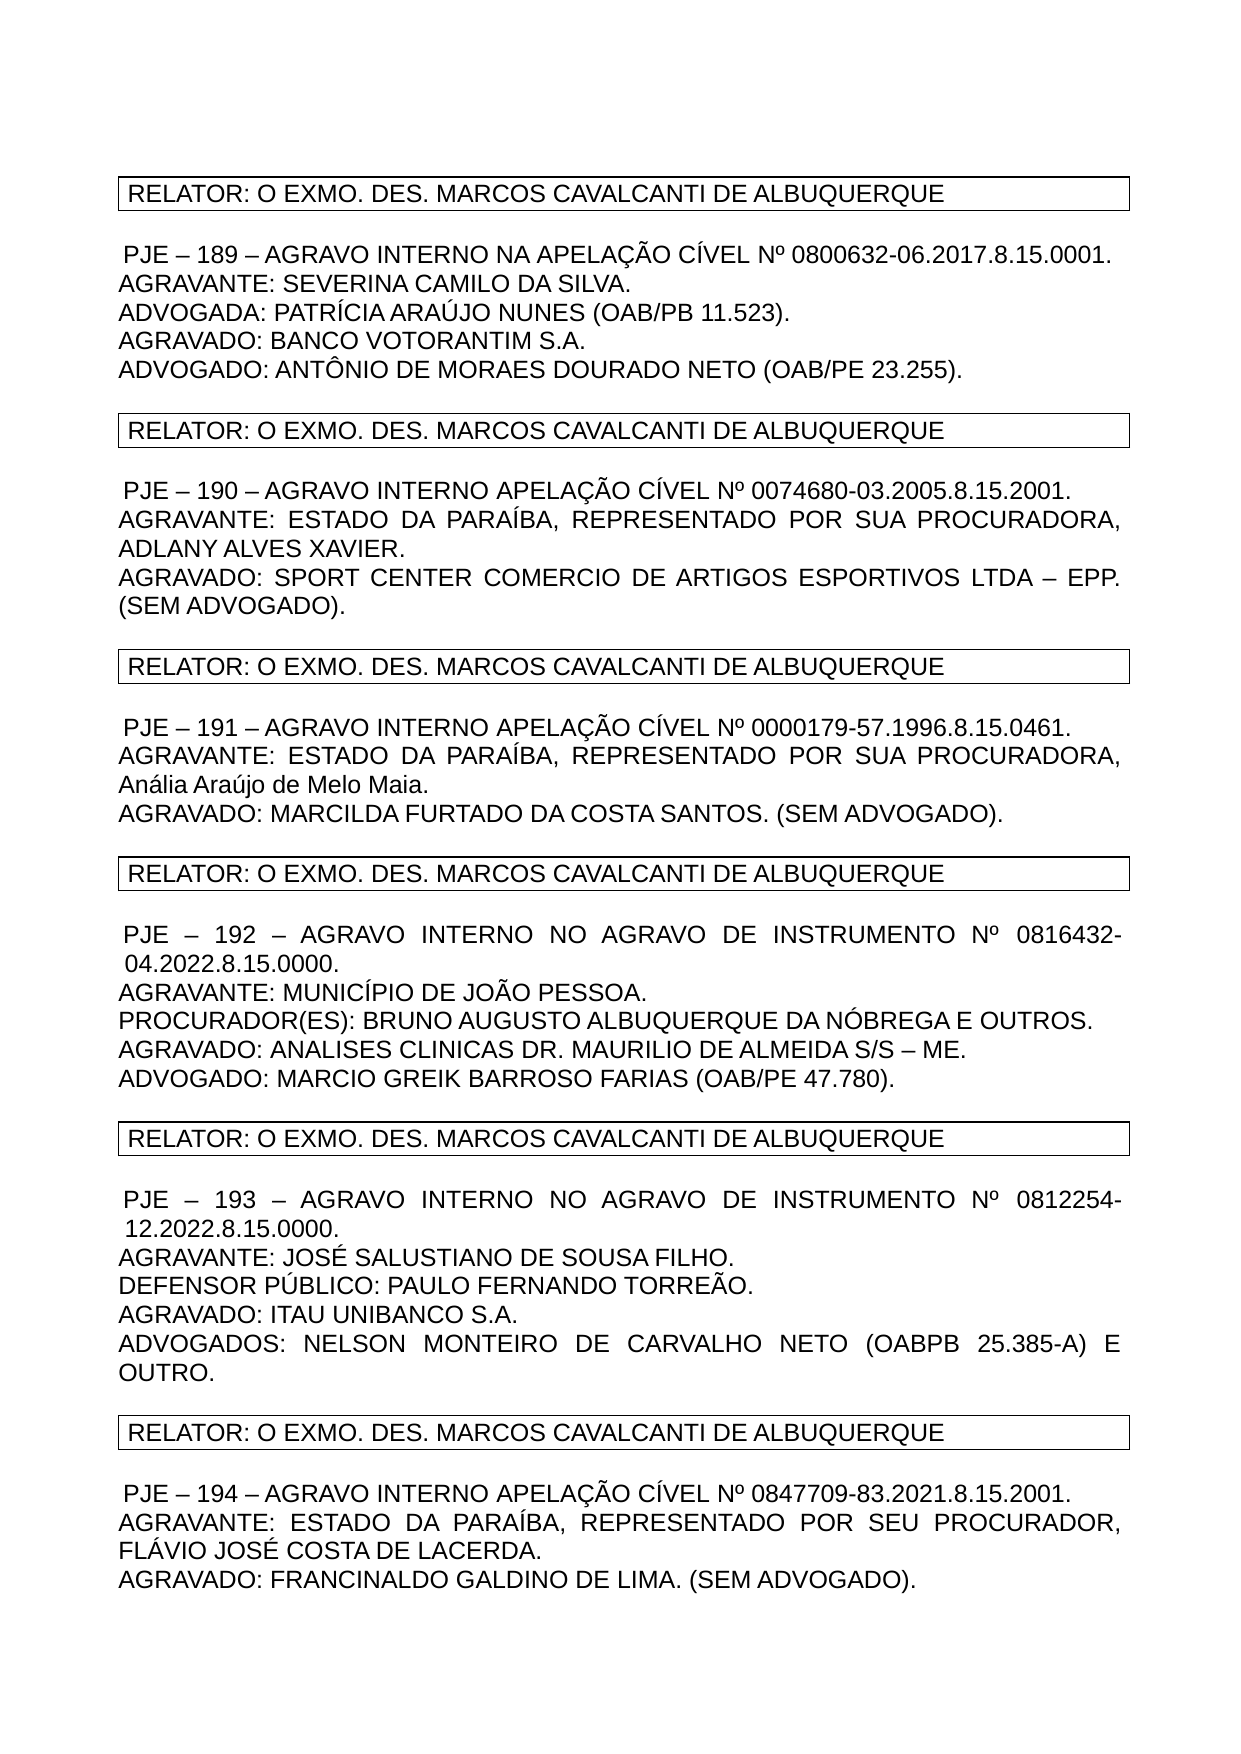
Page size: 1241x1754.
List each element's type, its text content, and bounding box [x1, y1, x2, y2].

text AGRAVADO: ANALISES CLINICAS DR. MAURILIO DE ALMEIDA S/S – ME. [118, 1035, 1122, 1064]
text AGRAVANTE: JOSÉ SALUSTIANO DE SOUSA FILHO. [118, 1243, 1122, 1271]
text PJE – 189 – AGRAVO INTERNO NA APELAÇÃO CÍVEL Nº 0800632-06.2017.8.15.0001. [123, 240, 1122, 269]
text AGRAVADO: ITAU UNIBANCO S.A. [118, 1300, 1122, 1329]
text AGRAVANTE: SEVERINA CAMILO DA SILVA. [118, 269, 1122, 298]
text RELATOR: O EXMO. DES. MARCOS CAVALCANTI DE ALBUQUERQUE [119, 414, 1129, 447]
text PJE – 191 – AGRAVO INTERNO APELAÇÃO CÍVEL Nº 0000179-57.1996.8.15.0461. [123, 713, 1122, 741]
text DEFENSOR PÚBLICO: PAULO FERNANDO TORREÃO. [118, 1271, 1122, 1300]
text ADVOGADOS: NELSON MONTEIRO DE CARVALHO NETO (OABPB 25.385-A) E OUTRO. [118, 1329, 1122, 1386]
text RELATOR: O EXMO. DES. MARCOS CAVALCANTI DE ALBUQUERQUE [119, 1416, 1129, 1449]
text PROCURADOR(ES): BRUNO AUGUSTO ALBUQUERQUE DA NÓBREGA E OUTROS. [118, 1006, 1122, 1035]
text AGRAVADO: SPORT CENTER COMERCIO DE ARTIGOS ESPORTIVOS LTDA – EPP. (SEM ADVOGADO). [118, 563, 1122, 620]
text AGRAVADO: BANCO VOTORANTIM S.A. [118, 326, 1122, 355]
text AGRAVANTE: ESTADO DA PARAÍBA, REPRESENTADO POR SUA PROCURADORA, ADLANY ALVES XAVIER. [118, 505, 1122, 563]
text PJE – 194 – AGRAVO INTERNO APELAÇÃO CÍVEL Nº 0847709-83.2021.8.15.2001. [123, 1479, 1122, 1508]
text AGRAVADO: MARCILDA FURTADO DA COSTA SANTOS. (SEM ADVOGADO). [118, 799, 1122, 828]
text RELATOR: O EXMO. DES. MARCOS CAVALCANTI DE ALBUQUERQUE [119, 1123, 1129, 1155]
text RELATOR: O EXMO. DES. MARCOS CAVALCANTI DE ALBUQUERQUE [119, 650, 1129, 683]
text ADVOGADA: PATRÍCIA ARAÚJO NUNES (OAB/PB 11.523). [118, 298, 1122, 326]
text PJE – 193 – AGRAVO INTERNO NO AGRAVO DE INSTRUMENTO Nº 0812254-12.2022.8.15.0000. [123, 1185, 1122, 1243]
text RELATOR: O EXMO. DES. MARCOS CAVALCANTI DE ALBUQUERQUE [119, 858, 1129, 890]
text ADVOGADO: ANTÔNIO DE MORAES DOURADO NETO (OAB/PE 23.255). [118, 355, 1122, 384]
text AGRAVANTE: ESTADO DA PARAÍBA, REPRESENTADO POR SUA PROCURADORA, Anália Araújo de Melo Maia. [118, 741, 1122, 799]
text AGRAVANTE: MUNICÍPIO DE JOÃO PESSOA. [118, 978, 1122, 1006]
text PJE – 192 – AGRAVO INTERNO NO AGRAVO DE INSTRUMENTO Nº 0816432-04.2022.8.15.0000. [123, 920, 1122, 978]
text RELATOR: O EXMO. DES. MARCOS CAVALCANTI DE ALBUQUERQUE [119, 178, 1129, 210]
text AGRAVANTE: ESTADO DA PARAÍBA, REPRESENTADO POR SEU PROCURADOR, FLÁVIO JOSÉ COSTA DE LACERDA. [118, 1508, 1122, 1565]
text AGRAVADO: FRANCINALDO GALDINO DE LIMA. (SEM ADVOGADO). [118, 1565, 1122, 1594]
text ADVOGADO: MARCIO GREIK BARROSO FARIAS (OAB/PE 47.780). [118, 1064, 1122, 1093]
text PJE – 190 – AGRAVO INTERNO APELAÇÃO CÍVEL Nº 0074680-03.2005.8.15.2001. [123, 476, 1122, 505]
